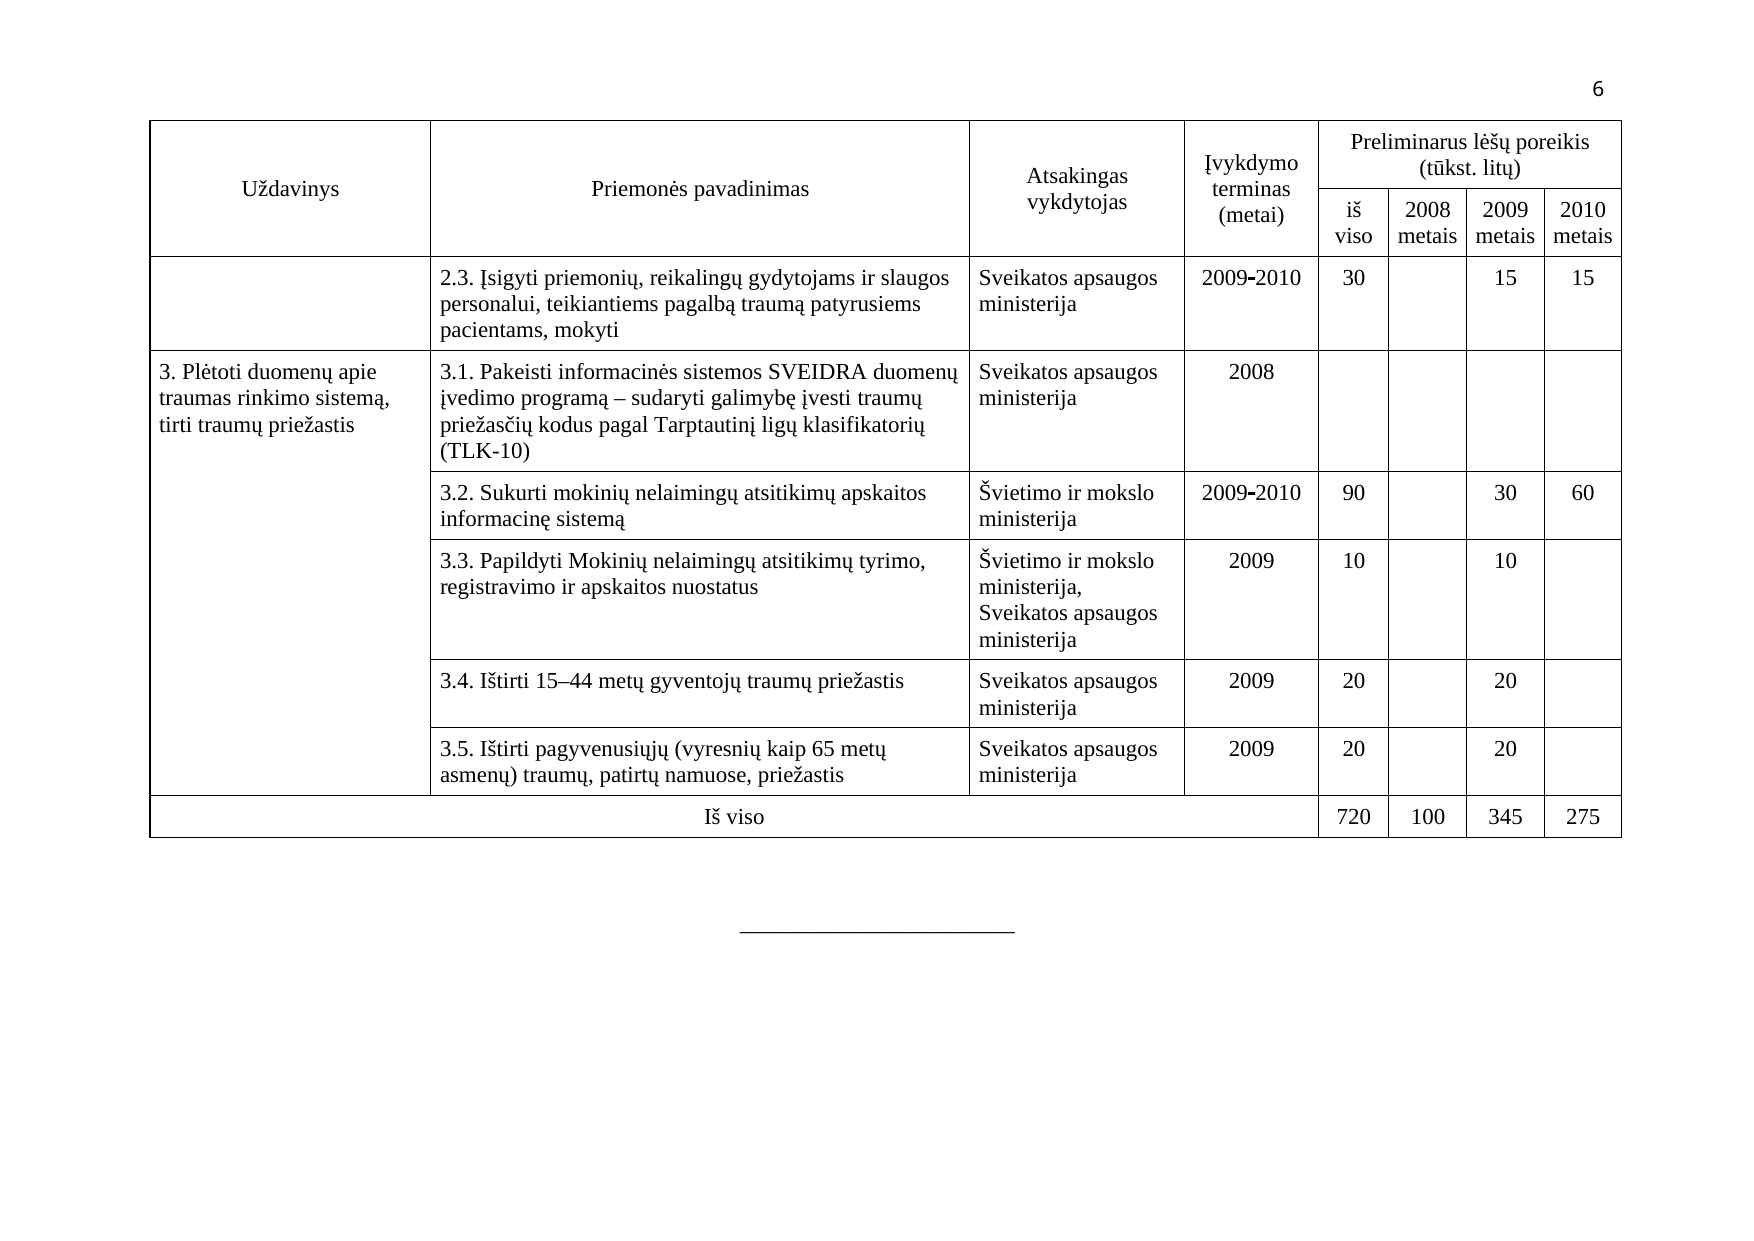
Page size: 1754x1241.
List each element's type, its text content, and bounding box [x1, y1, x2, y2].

table_header Uždavinys [151, 121, 430, 256]
table_cell 2008 [1185, 351, 1318, 471]
table_cell [1467, 351, 1544, 471]
table_cell 15 [1467, 257, 1544, 350]
table_cell [1545, 660, 1621, 727]
table_cell 3.5. Ištirti pagyvenusiųjų (vyresnių kaip 65 metų asmenų) traumų, patirtų namuose, priežastis [431, 728, 969, 795]
table_cell 20 [1319, 728, 1388, 795]
table_cell [1389, 728, 1466, 795]
table_cell Švietimo ir mokslo ministerija [970, 472, 1184, 538]
table_cell 15 [1545, 257, 1621, 350]
table_cell Švietimo ir mokslo ministerija, Sveikatos apsaugos ministerija [970, 540, 1184, 659]
table_cell 60 [1545, 472, 1621, 538]
table_header Įvykdymo terminas (metai) [1185, 121, 1318, 256]
table_cell 275 [1545, 796, 1621, 837]
table_cell [1319, 351, 1388, 471]
table_cell 20 [1467, 660, 1544, 727]
table_cell [1389, 472, 1466, 538]
table_cell [1545, 728, 1621, 795]
table_cell 100 [1389, 796, 1466, 837]
table_header Priemonės pavadinimas [431, 121, 969, 256]
table_cell [1389, 540, 1466, 659]
table_cell 20092010 [1185, 472, 1318, 538]
table_cell 30 [1467, 472, 1544, 538]
table_cell 3.4. Ištirti 15–44 metų gyventojų traumų priežastis [431, 660, 969, 727]
table_cell [1389, 351, 1466, 471]
table_cell 90 [1319, 472, 1388, 538]
table_cell 3. Plėtoti duomenų apie traumas rinkimo sistemą, tirti traumų priežastis [151, 351, 430, 795]
table_cell [151, 257, 430, 350]
table_cell 20 [1319, 660, 1388, 727]
table_cell Sveikatos apsaugos ministerija [970, 257, 1184, 350]
table_header Atsakingas vykdytojas [970, 121, 1184, 256]
table_cell 20092010 [1185, 257, 1318, 350]
table_cell Sveikatos apsaugos ministerija [970, 351, 1184, 471]
table_cell 10 [1467, 540, 1544, 659]
table_cell [1389, 257, 1466, 350]
table_cell 2009 metais [1467, 189, 1544, 256]
table_cell 3.3. Papildyti Mokinių nelaimingų atsitikimų tyrimo, registravimo ir apskaitos nuostatus [431, 540, 969, 659]
table_cell [1545, 351, 1621, 471]
table_cell Iš viso [151, 796, 1318, 837]
table_cell Sveikatos apsaugos ministerija [970, 660, 1184, 727]
table_cell 3.2. Sukurti mokinių nelaimingų atsitikimų apskaitos informacinę sistemą [431, 472, 969, 538]
table_cell 2009 [1185, 728, 1318, 795]
table_cell 2009 [1185, 540, 1318, 659]
table_cell 2010 metais [1545, 189, 1621, 256]
table_cell 10 [1319, 540, 1388, 659]
table_header Preliminarus lėšų poreikis (tūkst. litų) [1319, 121, 1621, 188]
table_cell [1389, 660, 1466, 727]
table_cell 3.1. Pakeisti informacinės sistemos SVEIDRA duomenų įvedimo programą – sudaryti galimybę įvesti traumų priežasčių kodus pagal Tarptautinį ligų klasifikatorių (TLK-10) [431, 351, 969, 471]
table_cell iš viso [1319, 189, 1388, 256]
table_cell 2.3. Įsigyti priemonių, reikalingų gydytojams ir slaugos personalui, teikiantiems pagalbą traumą patyrusiems pacientams, mokyti [431, 257, 969, 350]
table_cell [1545, 540, 1621, 659]
table_cell Sveikatos apsaugos ministerija [970, 728, 1184, 795]
table_cell 2009 [1185, 660, 1318, 727]
table_cell 720 [1319, 796, 1388, 837]
table_cell 345 [1467, 796, 1544, 837]
table_cell 20 [1467, 728, 1544, 795]
table_cell 2008 metais [1389, 189, 1466, 256]
text –––––––––––––––––––––––– [150, 917, 1604, 943]
table_cell 30 [1319, 257, 1388, 350]
